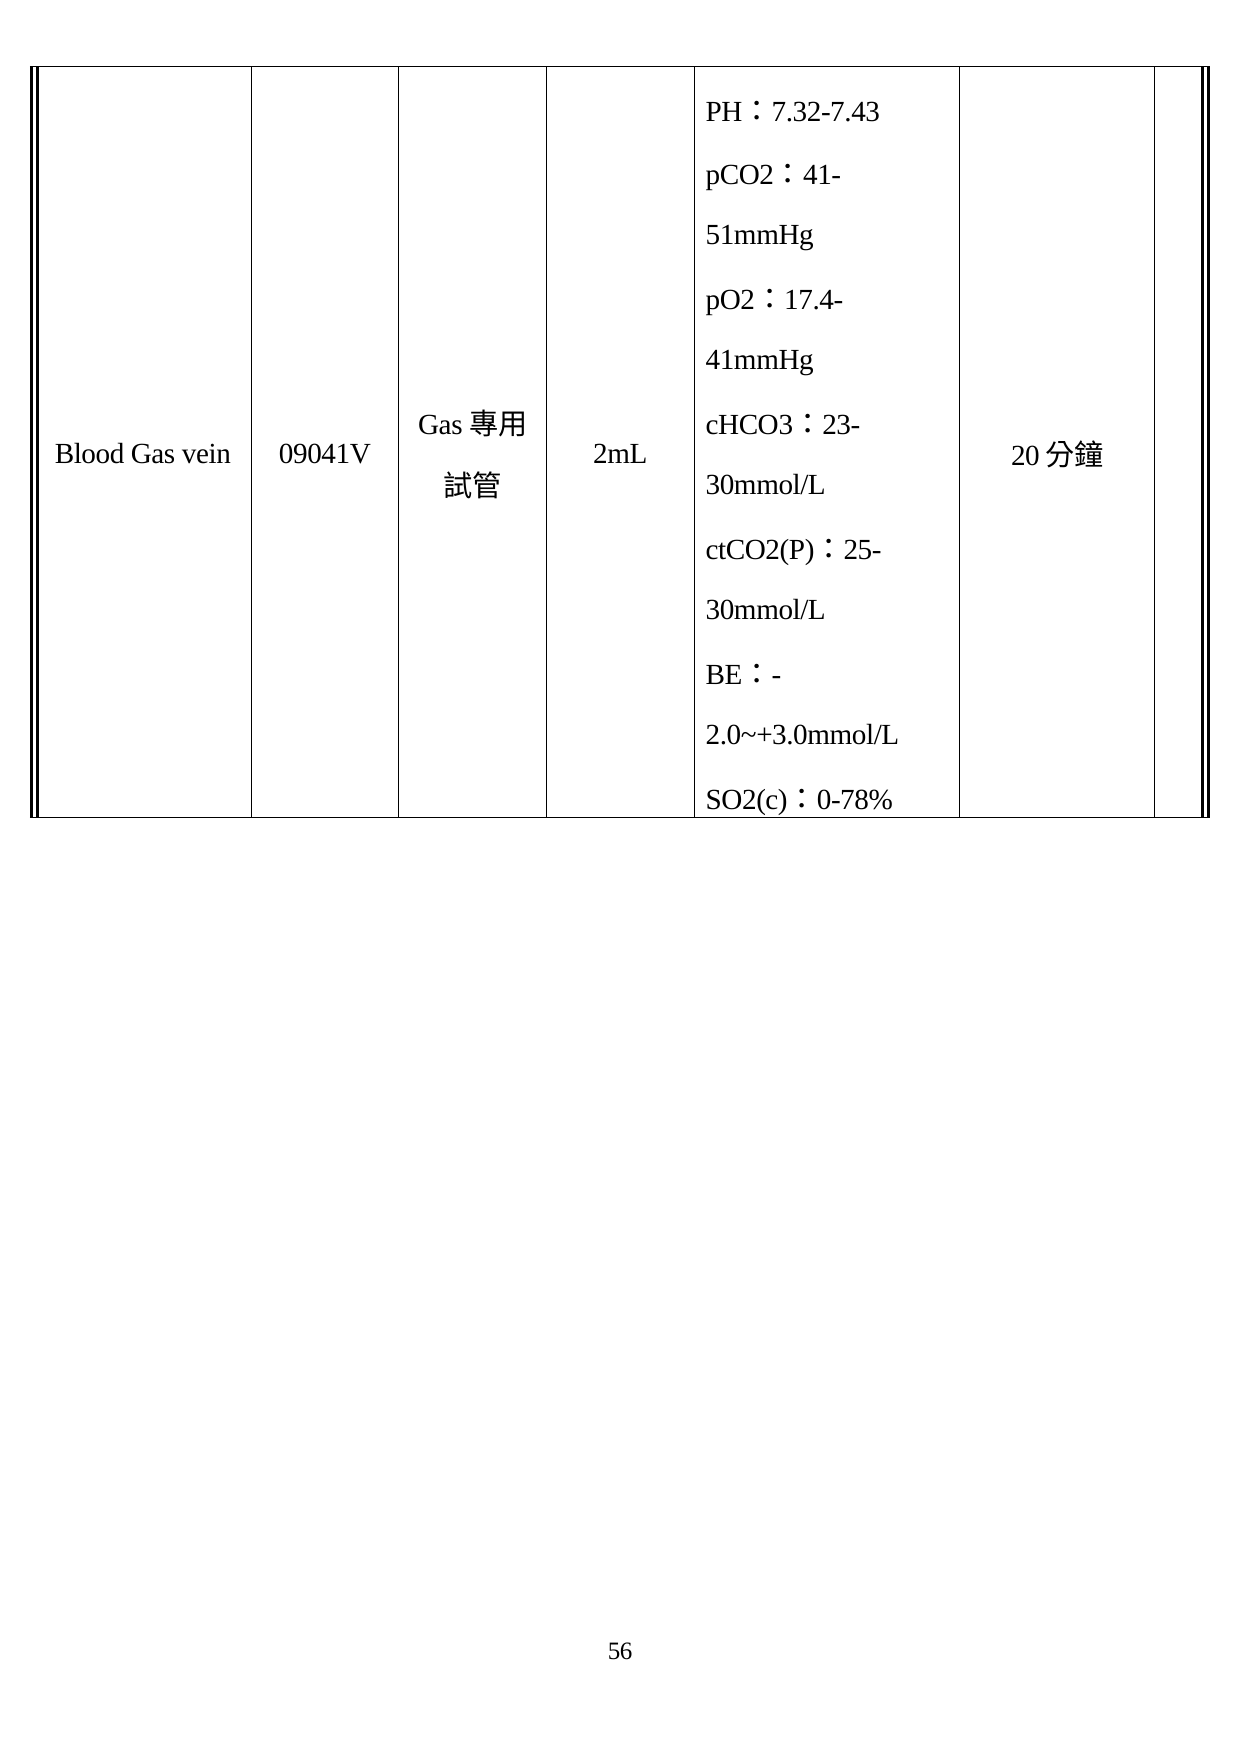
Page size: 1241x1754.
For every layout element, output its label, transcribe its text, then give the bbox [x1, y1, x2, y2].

table_cell [1155, 67, 1201, 817]
table_cell 2mL [547, 67, 694, 817]
table_cell 20分鐘 [960, 67, 1154, 817]
table_cell 09041V [252, 67, 398, 817]
table_cell Gas 專用試管 [399, 67, 546, 817]
table_cell Blood Gas vein [39, 67, 251, 817]
table_cell PH：7.32-7.43 pCO2：41-51mmHg pO2：17.4-41mmHg cHCO3：23-30mmol/L ctCO2(P)：25-30mmol/L BE：-2.0~+3.0mmol/L SO2(c)：0-78% [695, 67, 959, 817]
